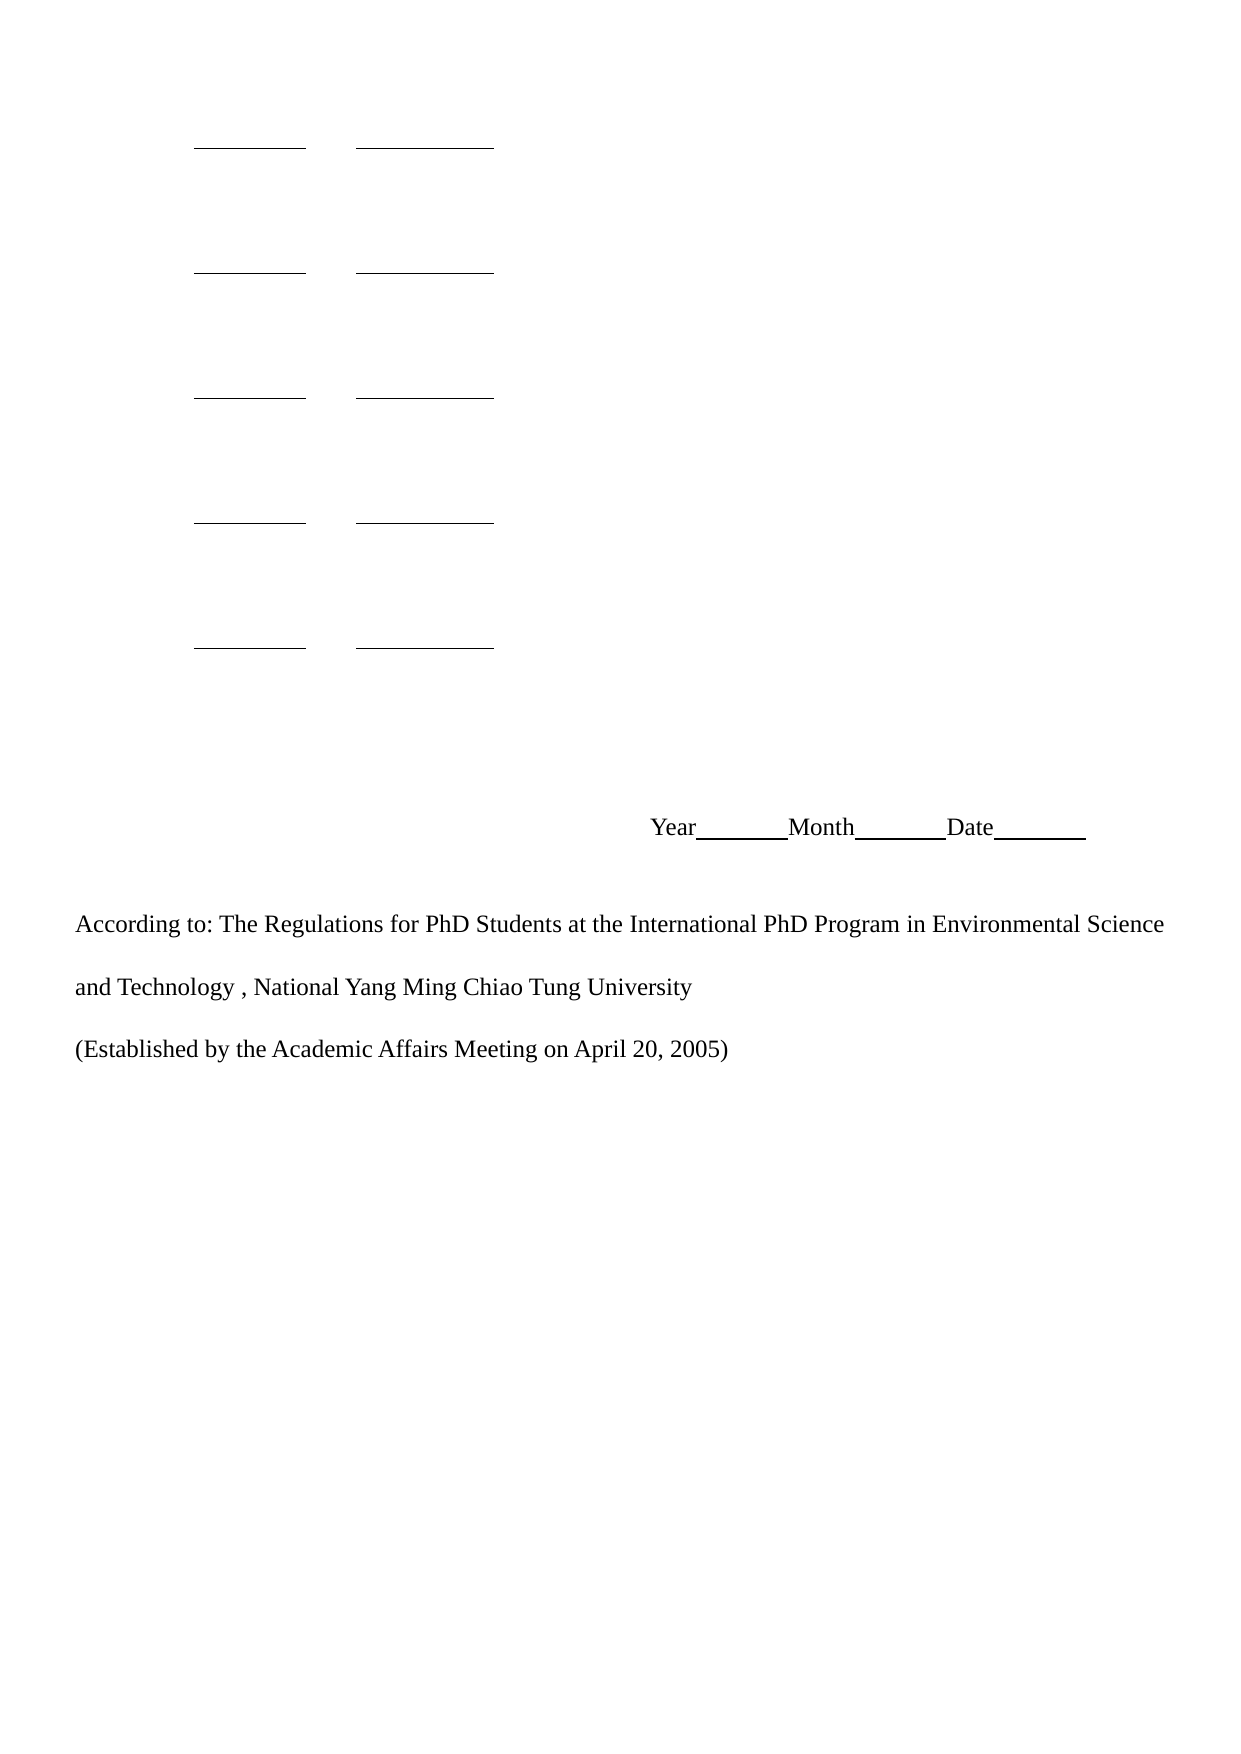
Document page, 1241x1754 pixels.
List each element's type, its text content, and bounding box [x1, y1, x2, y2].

text According to: The Regulations for PhD Students at the International PhD Program in Environmental Science and Technology , National Yang Ming Chiao Tung University [75, 882, 1165, 1007]
text Year Month Date [75, 783, 1165, 846]
text (Established by the Academic Affairs Meeting on April 20, 2005) [75, 1007, 1165, 1069]
